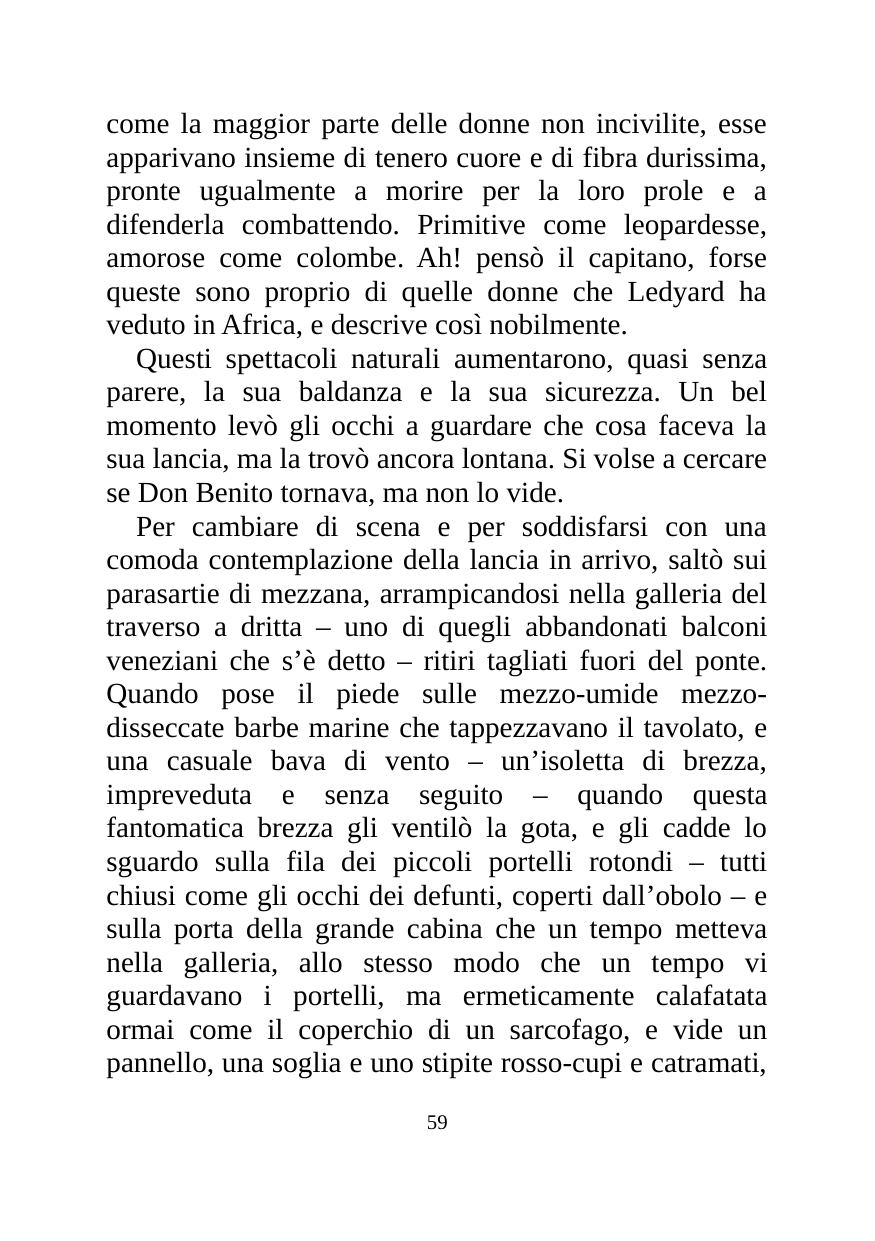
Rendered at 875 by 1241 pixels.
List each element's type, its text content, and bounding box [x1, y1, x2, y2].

text come la maggior parte delle donne non incivilite, esse apparivano insieme di tenero cuore e di fibra durissima, pronte ugualmente a morire per la loro prole e a difenderla combattendo. Primitive come leopardesse, amorose come colombe. Ah! pensò il capitano, forse queste sono proprio di quelle donne che Ledyard ha veduto in Africa, e descrive così nobilmente. [106, 106, 768, 341]
text Per cambiare di scena e per soddisfarsi con una comoda contemplazione della lancia in arrivo, saltò sui parasartie di mezzana, arrampicandosi nella galleria del traverso a dritta – uno di quegli abbandonati balconi veneziani che s’è detto – ritiri tagliati fuori del ponte. Quando pose il piede sulle mezzo-umide mezzo-disseccate barbe marine che tappezzavano il tavolato, e una casuale bava di vento – un’isoletta di brezza, impreveduta e senza seguito – quando questa fantomatica brezza gli ventilò la gota, e gli cadde lo sguardo sulla fila dei piccoli portelli rotondi – tutti chiusi come gli occhi dei defunti, coperti dall’obolo – e sulla porta della grande cabina che un tempo metteva nella galleria, allo stesso modo che un tempo vi guardavano i portelli, ma ermeticamente calafatata ormai come il coperchio di un sarcofago, e vide un pannello, una soglia e uno stipite rosso-cupi e catramati, [106, 509, 768, 1079]
text Questi spettacoli naturali aumentarono, quasi senza parere, la sua baldanza e la sua sicurezza. Un bel momento levò gli occhi a guardare che cosa faceva la sua lancia, ma la trovò ancora lontana. Si volse a cercare se Don Benito tornava, ma non lo vide. [106, 341, 768, 509]
